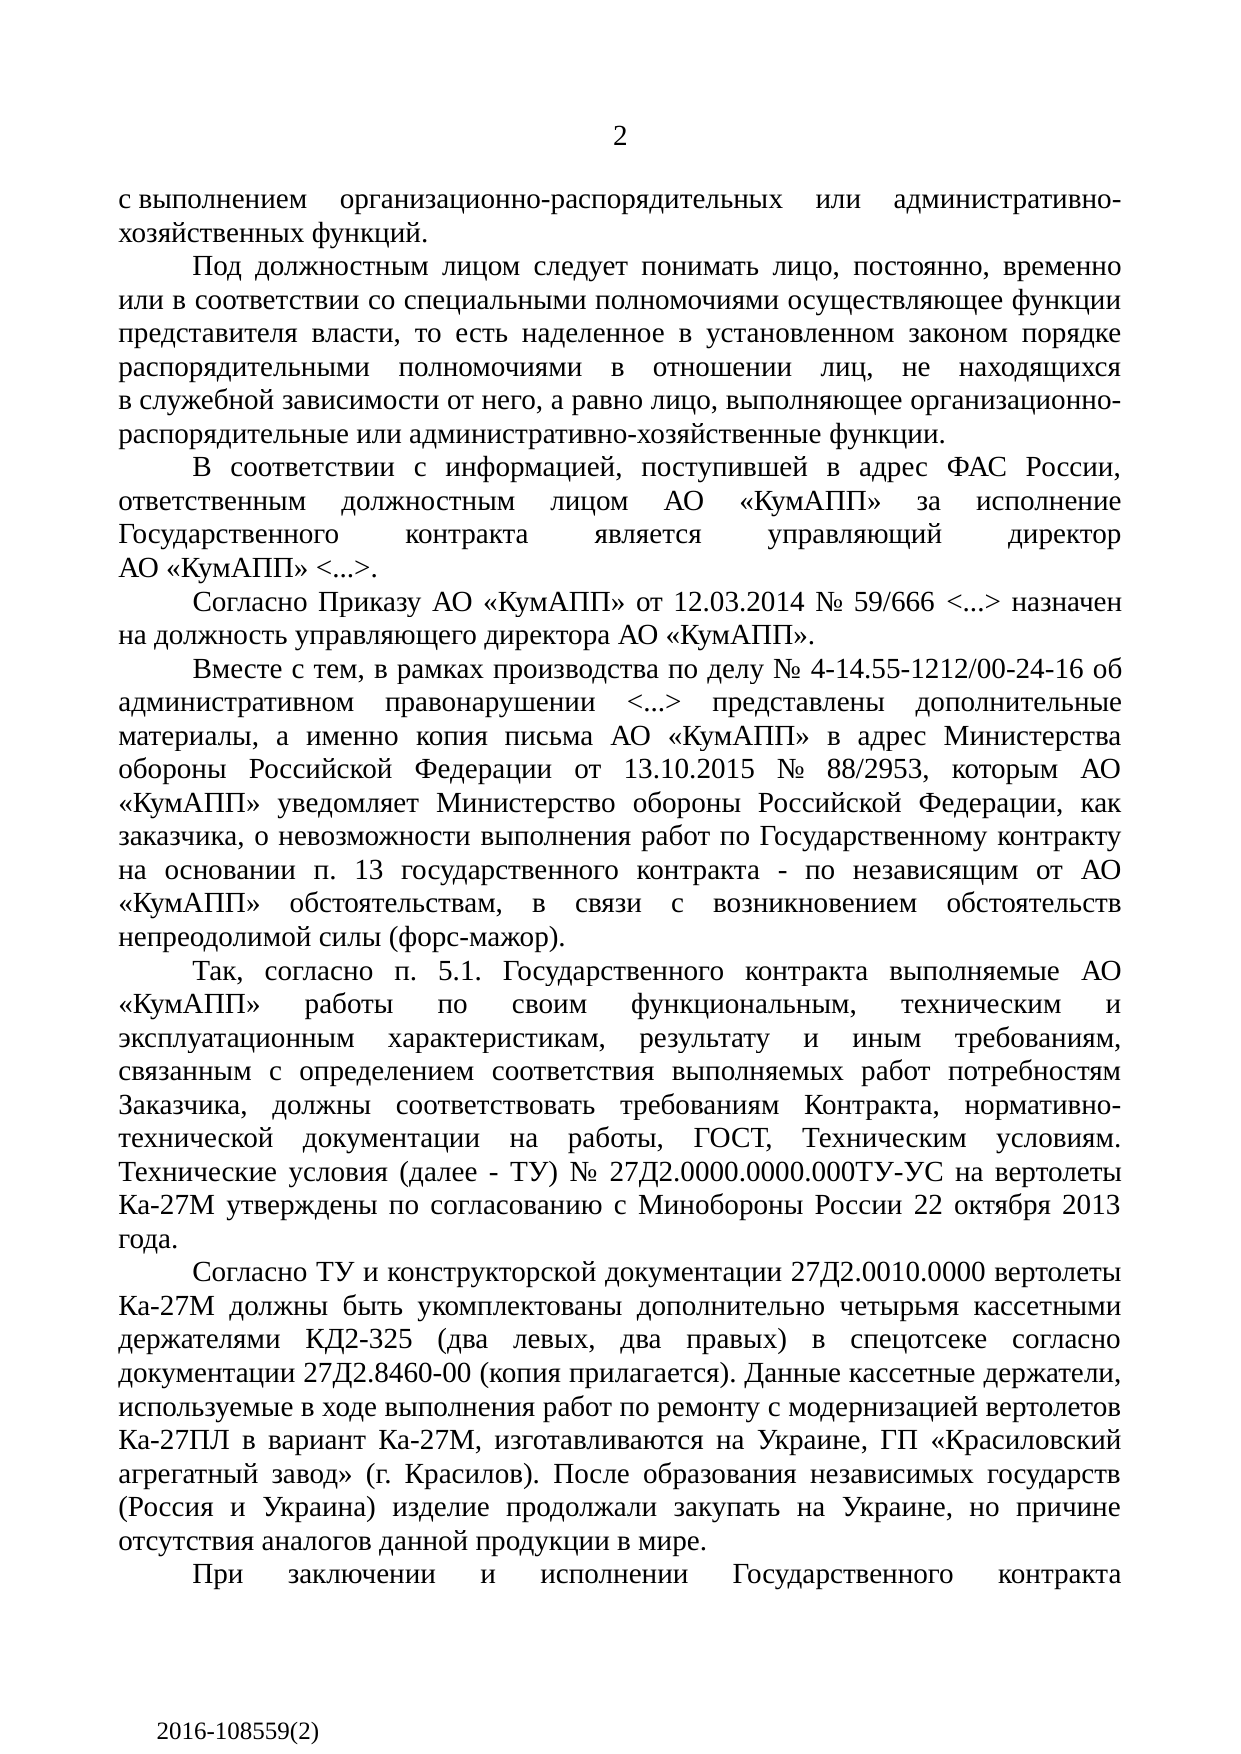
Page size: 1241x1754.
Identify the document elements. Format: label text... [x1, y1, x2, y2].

text Под должностным лицом следует понимать лицо, постоянно, временно или в соответствии со специальными полномочиями осуществляющее функции представителя власти, то есть наделенное в установленном законом порядке распорядительными полномочиями в отношении лиц, не находящихся в служебной зависимости от него, а равно лицо, выполняющее организационно-распорядительные или административно-хозяйственные функции. [118, 248, 1122, 449]
text При заключении и исполнении Государственного контракта [118, 1556, 1122, 1590]
text Согласно Приказу АО «КумАПП» от 12.03.2014 № 59/666 <...> назначен на должность управляющего директора АО «КумАПП». [118, 584, 1122, 651]
text В соответствии с информацией, поступившей в адрес ФАС России, ответственным должностным лицом АО «КумАПП» за исполнение Государственного контракта является управляющий директор АО «КумАПП» <...>. [118, 449, 1122, 584]
text Вместе с тем, в рамках производства по делу № 4-14.55-1212/00-24-16 об административном правонарушении <...> представлены дополнительные материалы, а именно копия письма АО «КумАПП» в адрес Министерства обороны Российской Федерации от 13.10.2015 № 88/2953, которым АО «КумАПП» уведомляет Министерство обороны Российской Федерации, как заказчика, о невозможности выполнения работ по Государственному контракту на основании п. 13 государственного контракта - по независящим от АО «КумАПП» обстоятельствам, в связи с возникновением обстоятельств непреодолимой силы (форс-мажор). [118, 651, 1122, 953]
text с выполнением организационно-распорядительных или административно-хозяйственных функций. [118, 181, 1122, 248]
text Так, согласно п. 5.1. Государственного контракта выполняемые АО «КумАПП» работы по своим функциональным, техническим и эксплуатационным характеристикам, результату и иным требованиям, связанным с определением соответствия выполняемых работ потребностям Заказчика, должны соответствовать требованиям Контракта, нормативно-технической документации на работы, ГОСТ, Техническим условиям. Технические условия (далее - ТУ) № 27Д2.0000.0000.000ТУ-УС на вертолеты Ка-27М утверждены по согласованию с Минобороны России 22 октября 2013 года. [118, 953, 1122, 1254]
text Согласно ТУ и конструкторской документации 27Д2.0010.0000 вертолеты Ка-27М должны быть укомплектованы дополнительно четырьмя кассетными держателями КД2-325 (два левых, два правых) в спецотсеке согласно документации 27Д2.8460-00 (копия прилагается). Данные кассетные держатели, используемые в ходе выполнения работ по ремонту с модернизацией вертолетов Ка-27ПЛ в вариант Ка-27М, изготавливаются на Украине, ГП «Красиловский агрегатный завод» (г. Красилов). После образования независимых государств (Россия и Украина) изделие продолжали закупать на Украине, но причине отсутствия аналогов данной продукции в мире. [118, 1254, 1122, 1556]
